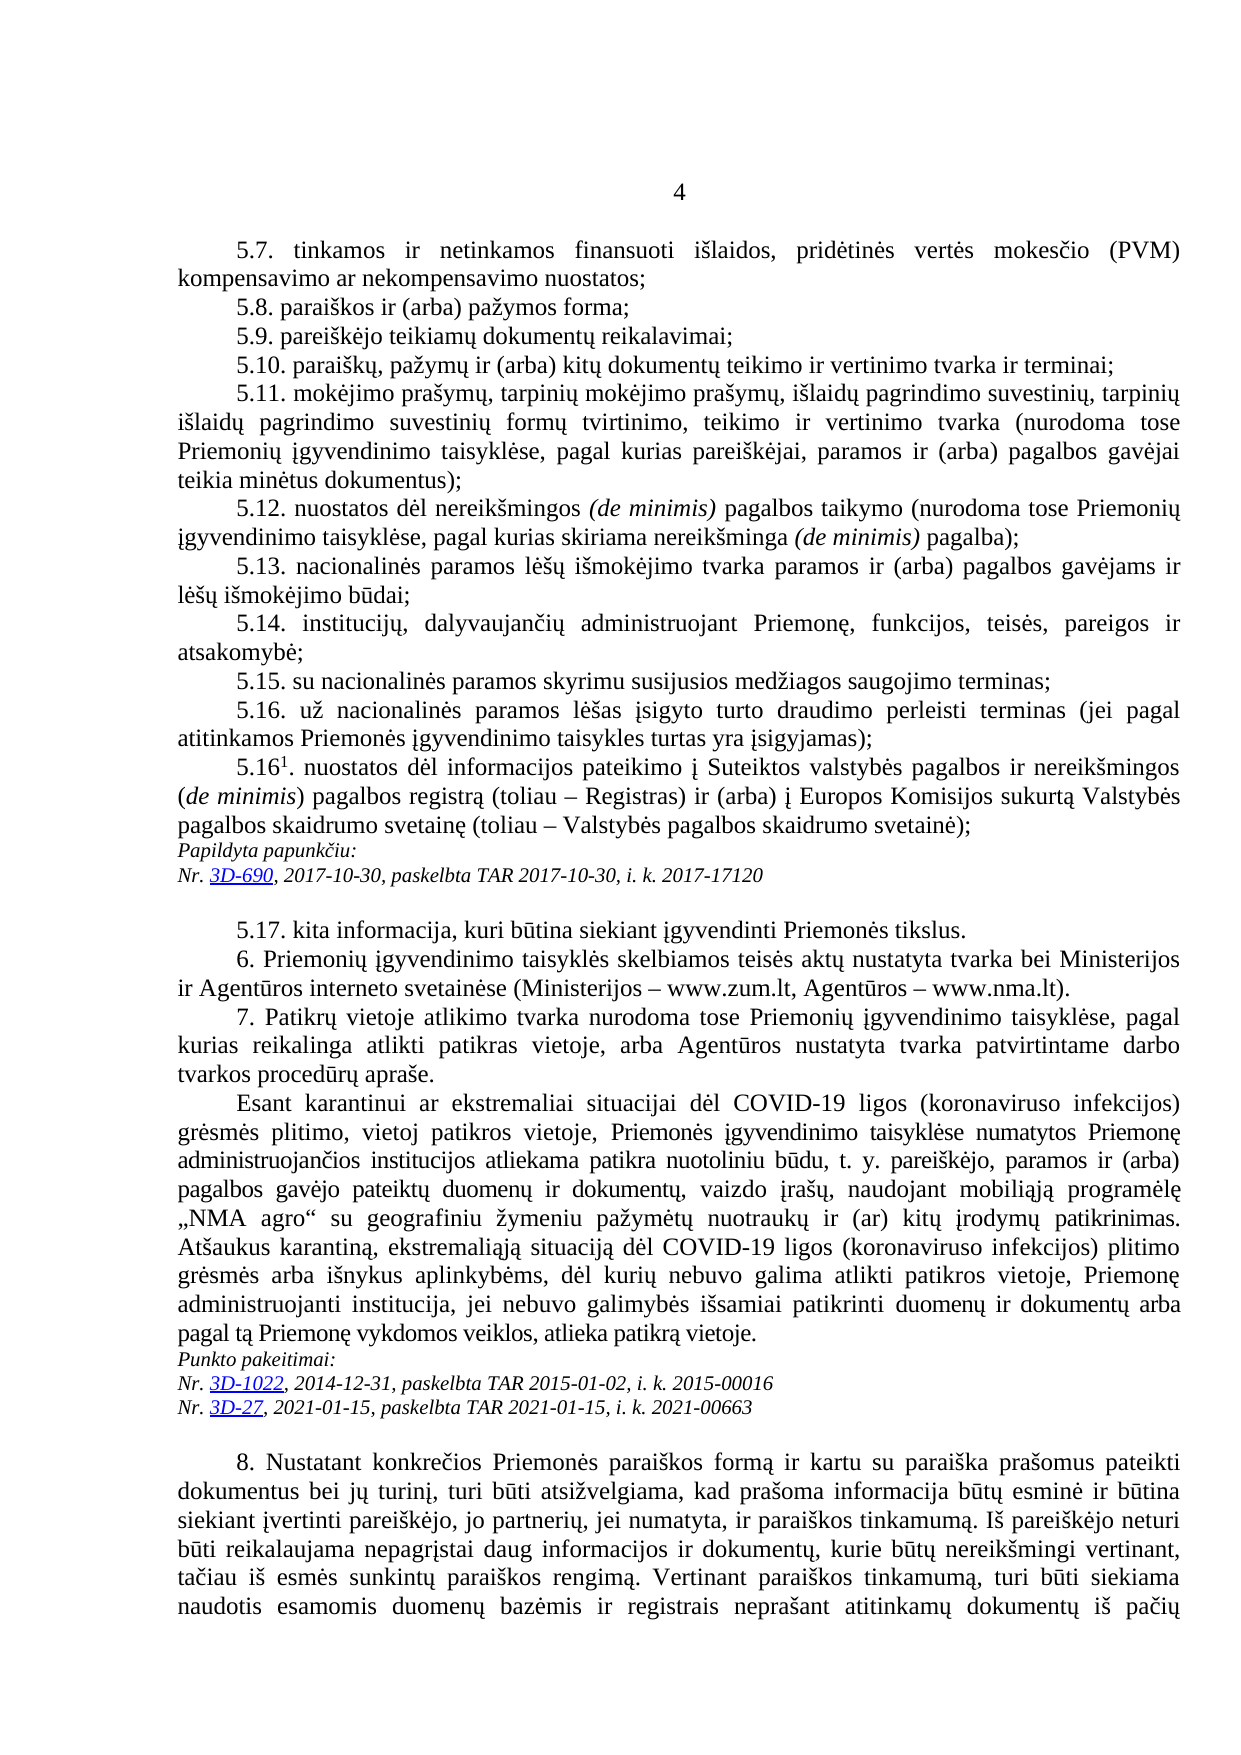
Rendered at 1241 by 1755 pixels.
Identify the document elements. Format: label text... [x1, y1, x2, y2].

text 6. Priemonių įgyvendinimo taisyklės skelbiamos teisės aktų nustatyta tvarka bei Ministerijos ir Agentūros interneto svetainėse (Ministerijos – www.zum.lt, Agentūros – www.nma.lt). [177, 944, 1181, 1002]
text Nr. 3D-690, 2017-10-30, paskelbta TAR 2017-10-30, i. k. 2017-17120 [177, 862, 1181, 887]
text 5.17. kita informacija, kuri būtina siekiant įgyvendinti Priemonės tikslus. [177, 915, 1181, 944]
text 5.10. paraiškų, pažymų ir (arba) kitų dokumentų teikimo ir vertinimo tvarka ir terminai; [177, 350, 1181, 378]
text 8. Nustatant konkrečios Priemonės paraiškos formą ir kartu su paraiška prašomus pateikti dokumentus bei jų turinį, turi būti atsižvelgiama, kad prašoma informacija būtų esminė ir būtina siekiant įvertinti pareiškėjo, jo partnerių, jei numatyta, ir paraiškos tinkamumą. Iš pareiškėjo neturi būti reikalaujama nepagrįstai daug informacijos ir dokumentų, kurie būtų nereikšmingi vertinant, tačiau iš esmės sunkintų paraiškos rengimą. Vertinant paraiškos tinkamumą, turi būti siekiama naudotis esamomis duomenų bazėmis ir registrais neprašant atitinkamų dokumentų iš pačių [177, 1447, 1181, 1620]
text 5.11. mokėjimo prašymų, tarpinių mokėjimo prašymų, išlaidų pagrindimo suvestinių, tarpinių išlaidų pagrindimo suvestinių formų tvirtinimo, teikimo ir vertinimo tvarka (nurodoma tose Priemonių įgyvendinimo taisyklėse, pagal kurias pareiškėjai, paramos ir (arba) pagalbos gavėjai teikia minėtus dokumentus); [177, 378, 1181, 493]
text 7. Patikrų vietoje atlikimo tvarka nurodoma tose Priemonių įgyvendinimo taisyklėse, pagal kurias reikalinga atlikti patikras vietoje, arba Agentūros nustatyta tvarka patvirtintame darbo tvarkos procedūrų apraše. [177, 1002, 1181, 1088]
text 5.12. nuostatos dėl nereikšmingos (de minimis) pagalbos taikymo (nurodoma tose Priemonių įgyvendinimo taisyklėse, pagal kurias skiriama nereikšminga (de minimis) pagalba); [177, 493, 1181, 551]
text 5.13. nacionalinės paramos lėšų išmokėjimo tvarka paramos ir (arba) pagalbos gavėjams ir lėšų išmokėjimo būdai; [177, 551, 1181, 608]
text Nr. 3D-1022, 2014-12-31, paskelbta TAR 2015-01-02, i. k. 2015-00016 [177, 1371, 1181, 1395]
text 5.16. už nacionalinės paramos lėšas įsigyto turto draudimo perleisti terminas (jei pagal atitinkamos Priemonės įgyvendinimo taisykles turtas yra įsigyjamas); [177, 695, 1181, 752]
text Esant karantinui ar ekstremaliai situacijai dėl COVID-19 ligos (koronaviruso infekcijos) grėsmės plitimo, vietoj patikros vietoje, Priemonės įgyvendinimo taisyklėse numatytos Priemonę administruojančios institucijos atliekama patikra nuotoliniu būdu, t. y. pareiškėjo, paramos ir (arba) pagalbos gavėjo pateiktų duomenų ir dokumentų, vaizdo įrašų, naudojant mobiliąją programėlę „NMA agro“ su geografiniu žymeniu pažymėtų nuotraukų ir (ar) kitų įrodymų patikrinimas. Atšaukus karantiną, ekstremaliąją situaciją dėl COVID-19 ligos (koronaviruso infekcijos) plitimo grėsmės arba išnykus aplinkybėms, dėl kurių nebuvo galima atlikti patikros vietoje, Priemonę administruojanti institucija, jei nebuvo galimybės išsamiai patikrinti duomenų ir dokumentų arba pagal tą Priemonę vykdomos veiklos, atlieka patikrą vietoje. [177, 1088, 1181, 1347]
text 5.15. su nacionalinės paramos skyrimu susijusios medžiagos saugojimo terminas; [177, 666, 1181, 695]
text 5.161. nuostatos dėl informacijos pateikimo į Suteiktos valstybės pagalbos ir nereikšmingos (de minimis) pagalbos registrą (toliau – Registras) ir (arba) į Europos Komisijos sukurtą Valstybės pagalbos skaidrumo svetainę (toliau – Valstybės pagalbos skaidrumo svetainė); [177, 752, 1181, 838]
text 5.8. paraiškos ir (arba) pažymos forma; [177, 292, 1181, 321]
text 5.14. institucijų, dalyvaujančių administruojant Priemonę, funkcijos, teisės, pareigos ir atsakomybė; [177, 608, 1181, 666]
text 5.7. tinkamos ir netinkamos finansuoti išlaidos, pridėtinės vertės mokesčio (PVM) kompensavimo ar nekompensavimo nuostatos; [177, 235, 1181, 292]
text Punkto pakeitimai: [177, 1347, 1181, 1371]
text Papildyta papunkčiu: [177, 838, 1181, 862]
text 5.9. pareiškėjo teikiamų dokumentų reikalavimai; [177, 321, 1181, 350]
text Nr. 3D-27, 2021-01-15, paskelbta TAR 2021-01-15, i. k. 2021-00663 [177, 1395, 1181, 1419]
